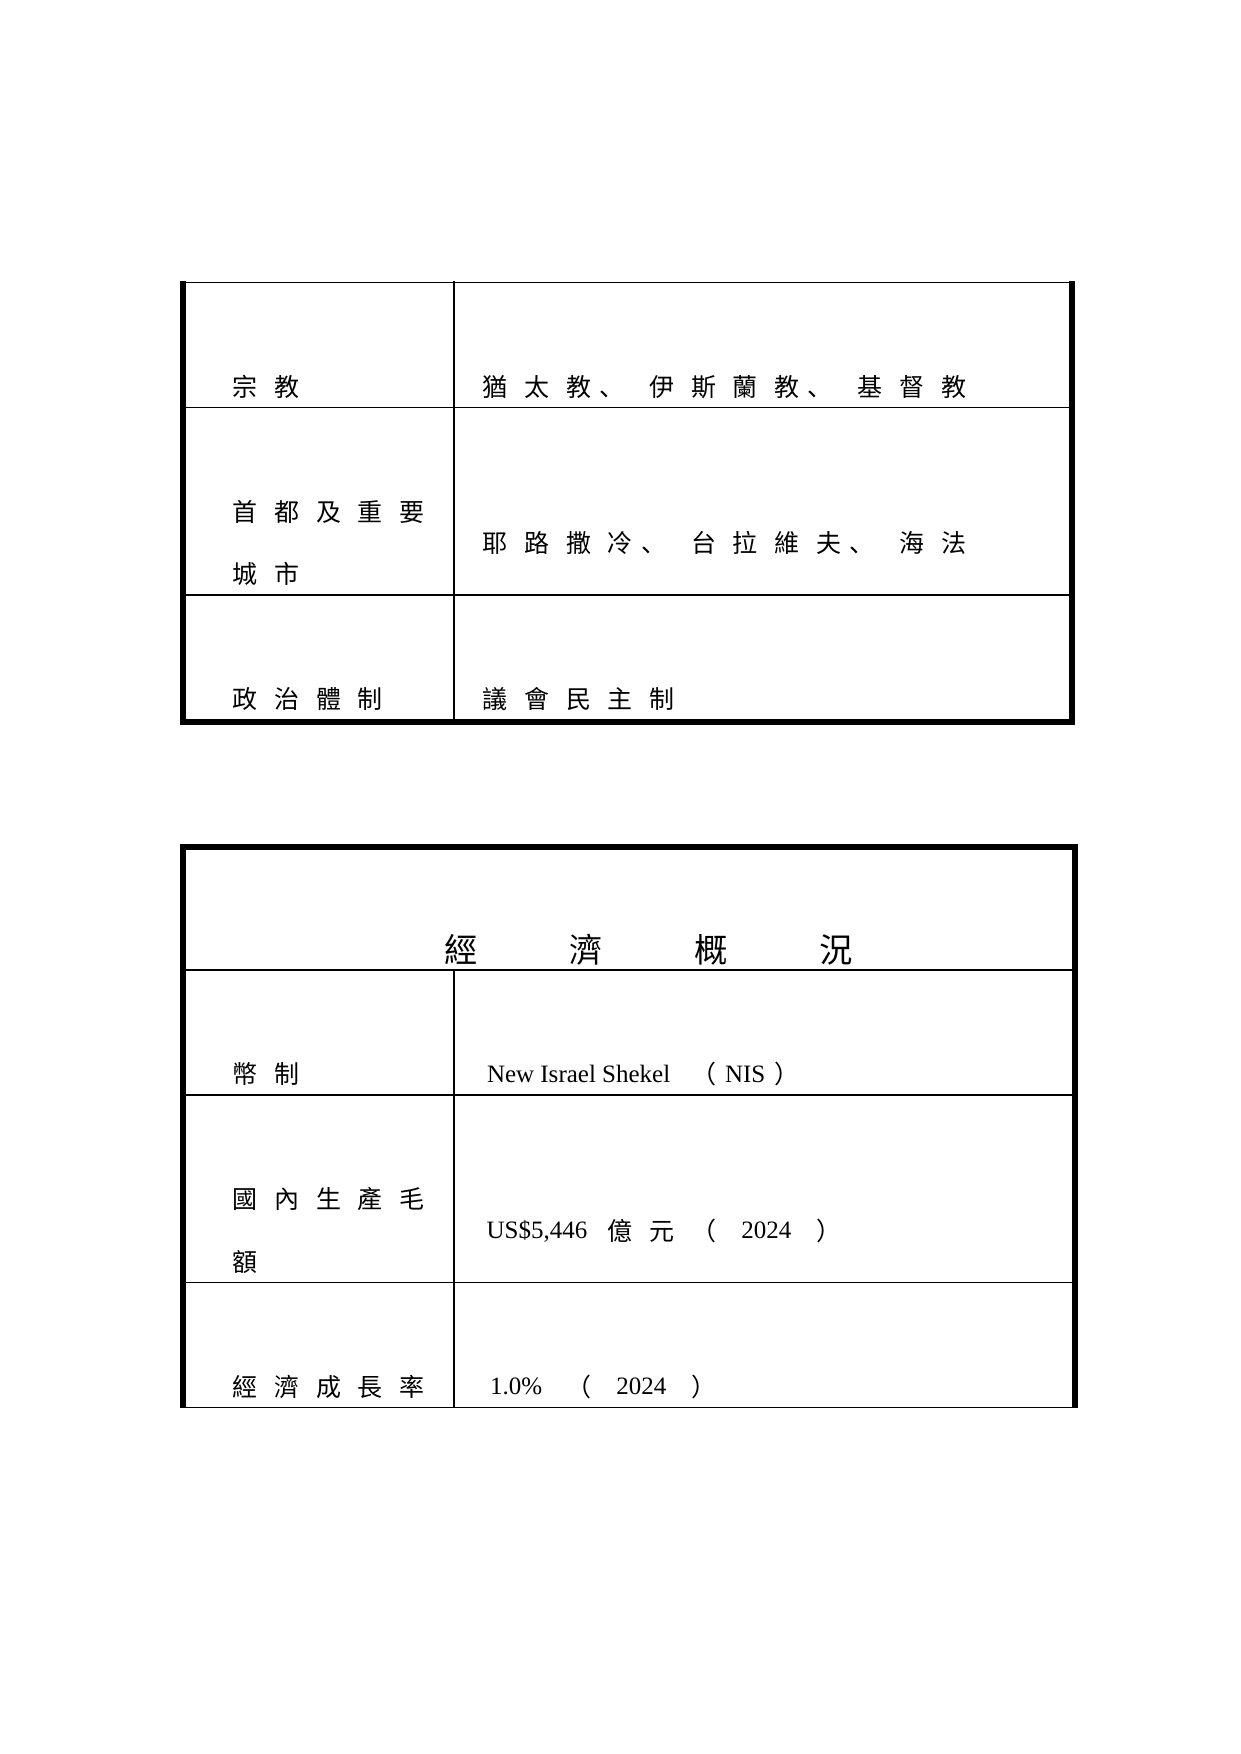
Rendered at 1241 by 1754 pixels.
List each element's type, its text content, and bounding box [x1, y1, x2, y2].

table_cell 猶太教、伊斯蘭教、基督教 [455, 283, 1069, 406]
table_cell 國內生產毛額 [186, 1096, 453, 1281]
table_header 經 濟 概 況 [186, 850, 1072, 969]
table_cell New Israel Shekel（NIS） [455, 971, 1072, 1094]
table_cell 幣制 [186, 971, 453, 1094]
table_cell US$5,446億元（2024） [455, 1096, 1072, 1281]
table_cell 議會民主制 [455, 596, 1069, 719]
table_cell 1.0%（2024） [455, 1283, 1072, 1406]
table_cell 經濟成長率 [186, 1283, 453, 1406]
table_cell 耶路撒冷、台拉維夫、海法 [455, 408, 1069, 594]
table_cell 首都及重要城市 [186, 408, 453, 594]
table_cell 政治體制 [186, 596, 453, 719]
table_cell 宗教 [186, 283, 453, 406]
